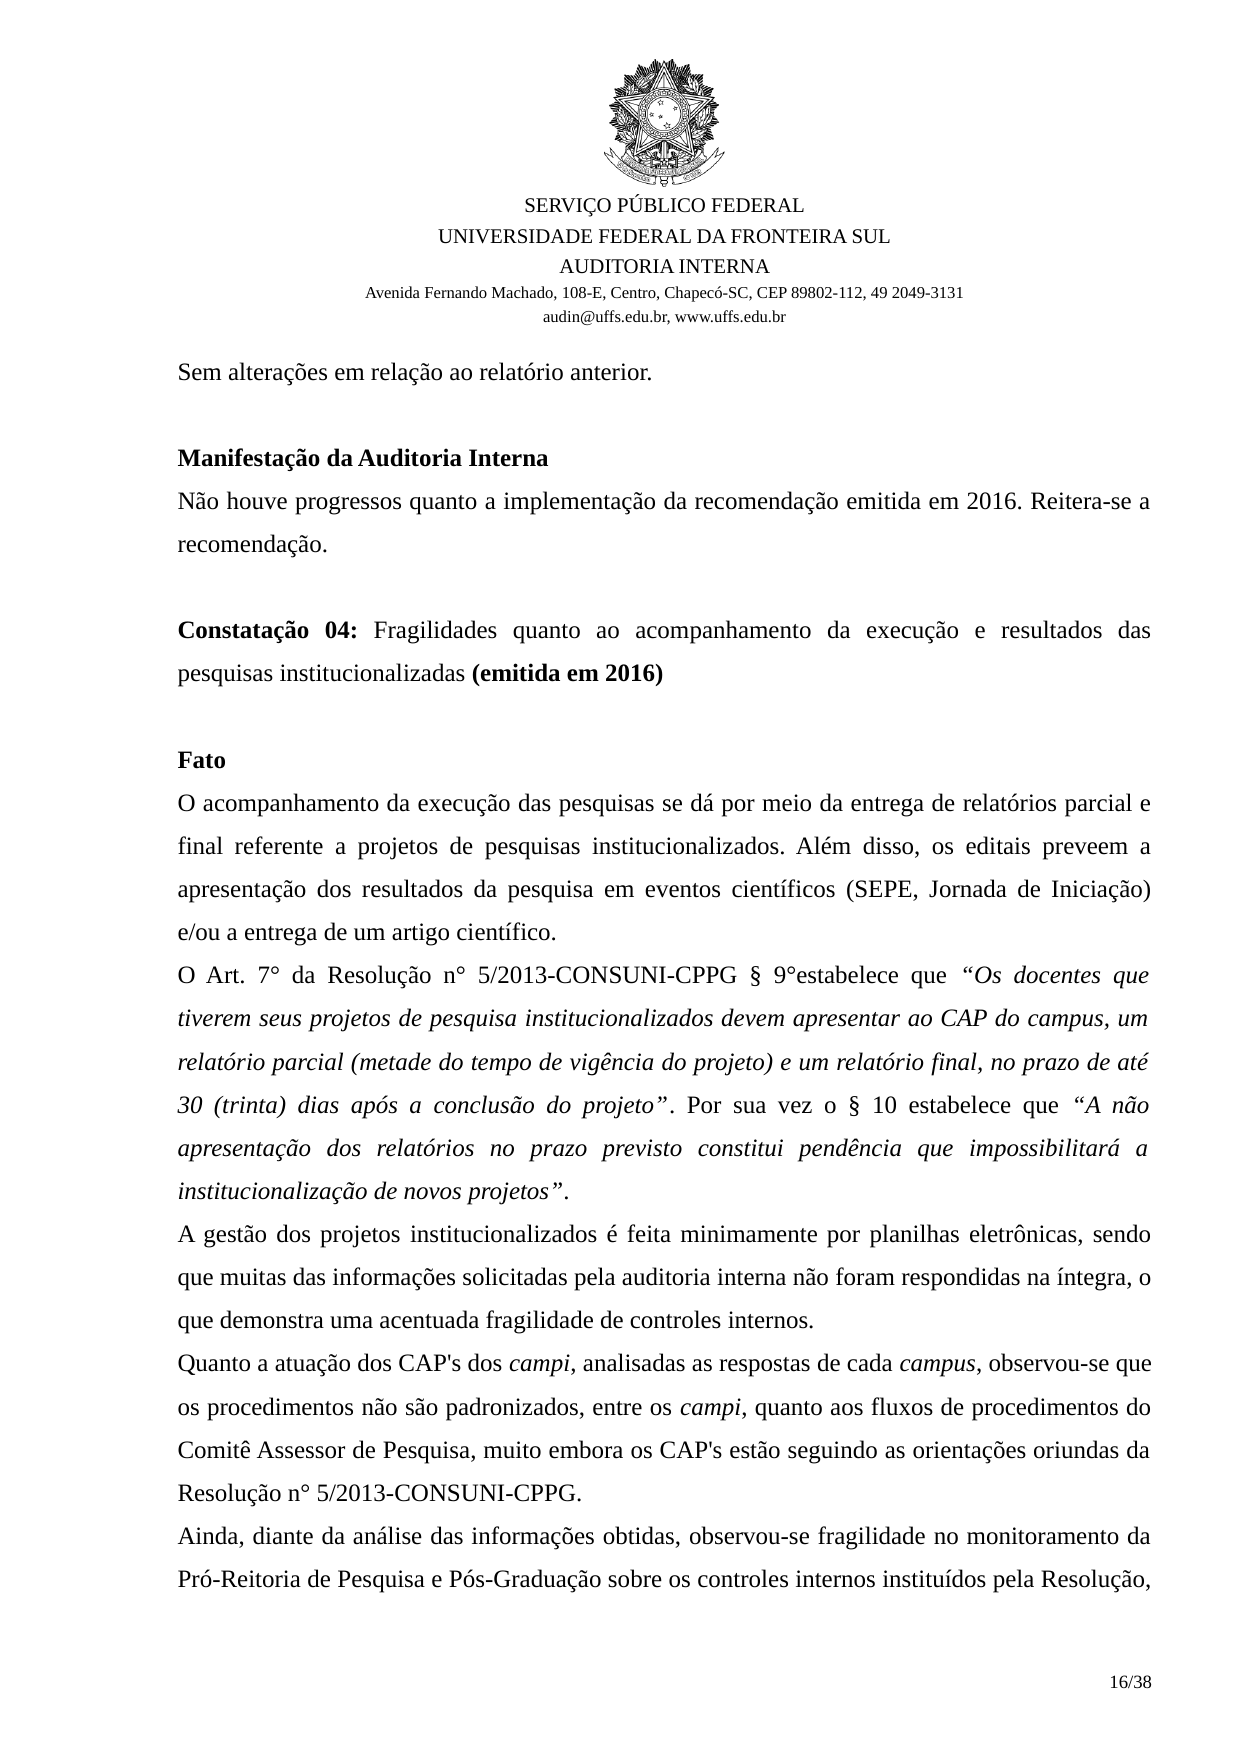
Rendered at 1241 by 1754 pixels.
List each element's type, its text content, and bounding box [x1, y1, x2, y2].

text Manifestação da Auditoria Interna [177, 443, 1152, 472]
text O acompanhamento da execução das pesquisas se dá por meio da entrega de relatórios parcial e final referente a projetos de pesquisas institucionalizados. Além disso, os editais preveem a apresentação dos resultados da pesquisa em eventos científicos (SEPE, Jornada de Iniciação) e/ou a entrega de um artigo científico. [177, 788, 1152, 946]
text Não houve progressos quanto a implementação da recomendação emitida em 2016. Reitera-se a recomendação. [177, 486, 1152, 558]
text Fato [177, 745, 1152, 773]
text Sem alterações em relação ao relatório anterior. [177, 357, 1152, 385]
text Ainda, diante da análise das informações obtidas, observou-se fragilidade no monitoramento da Pró-Reitoria de Pesquisa e Pós-Graduação sobre os controles internos instituídos pela Resolução, [177, 1521, 1152, 1593]
text Constatação 04: Fragilidades quanto ao acompanhamento da execução e resultados das pesquisas institucionalizadas (emitida em 2016) [177, 615, 1152, 687]
text O Art. 7° da Resolução n° 5/2013-CONSUNI-CPPG § 9°estabelece que “Os docentes que tiverem seus projetos de pesquisa institucionalizados devem apresentar ao CAP do campus, um relatório parcial (metade do tempo de vigência do projeto) e um relatório final, no prazo de até 30 (trinta) dias após a conclusão do projeto”. Por sua vez o § 10 estabelece que “A não apresentação dos relatórios no prazo previsto constitui pendência que impossibilitará a institucionalização de novos projetos”. [177, 960, 1152, 1205]
text A gestão dos projetos institucionalizados é feita minimamente por planilhas eletrônicas, sendo que muitas das informações solicitadas pela auditoria interna não foram respondidas na íntegra, o que demonstra uma acentuada fragilidade de controles internos. [177, 1219, 1152, 1334]
text Quanto a atuação dos CAP's dos campi, analisadas as respostas de cada campus, observou-se que os procedimentos não são padronizados, entre os campi, quanto aos fluxos de procedimentos do Comitê Assessor de Pesquisa, muito embora os CAP's estão seguindo as orientações oriundas da Resolução n° 5/2013-CONSUNI-CPPG. [177, 1348, 1152, 1507]
